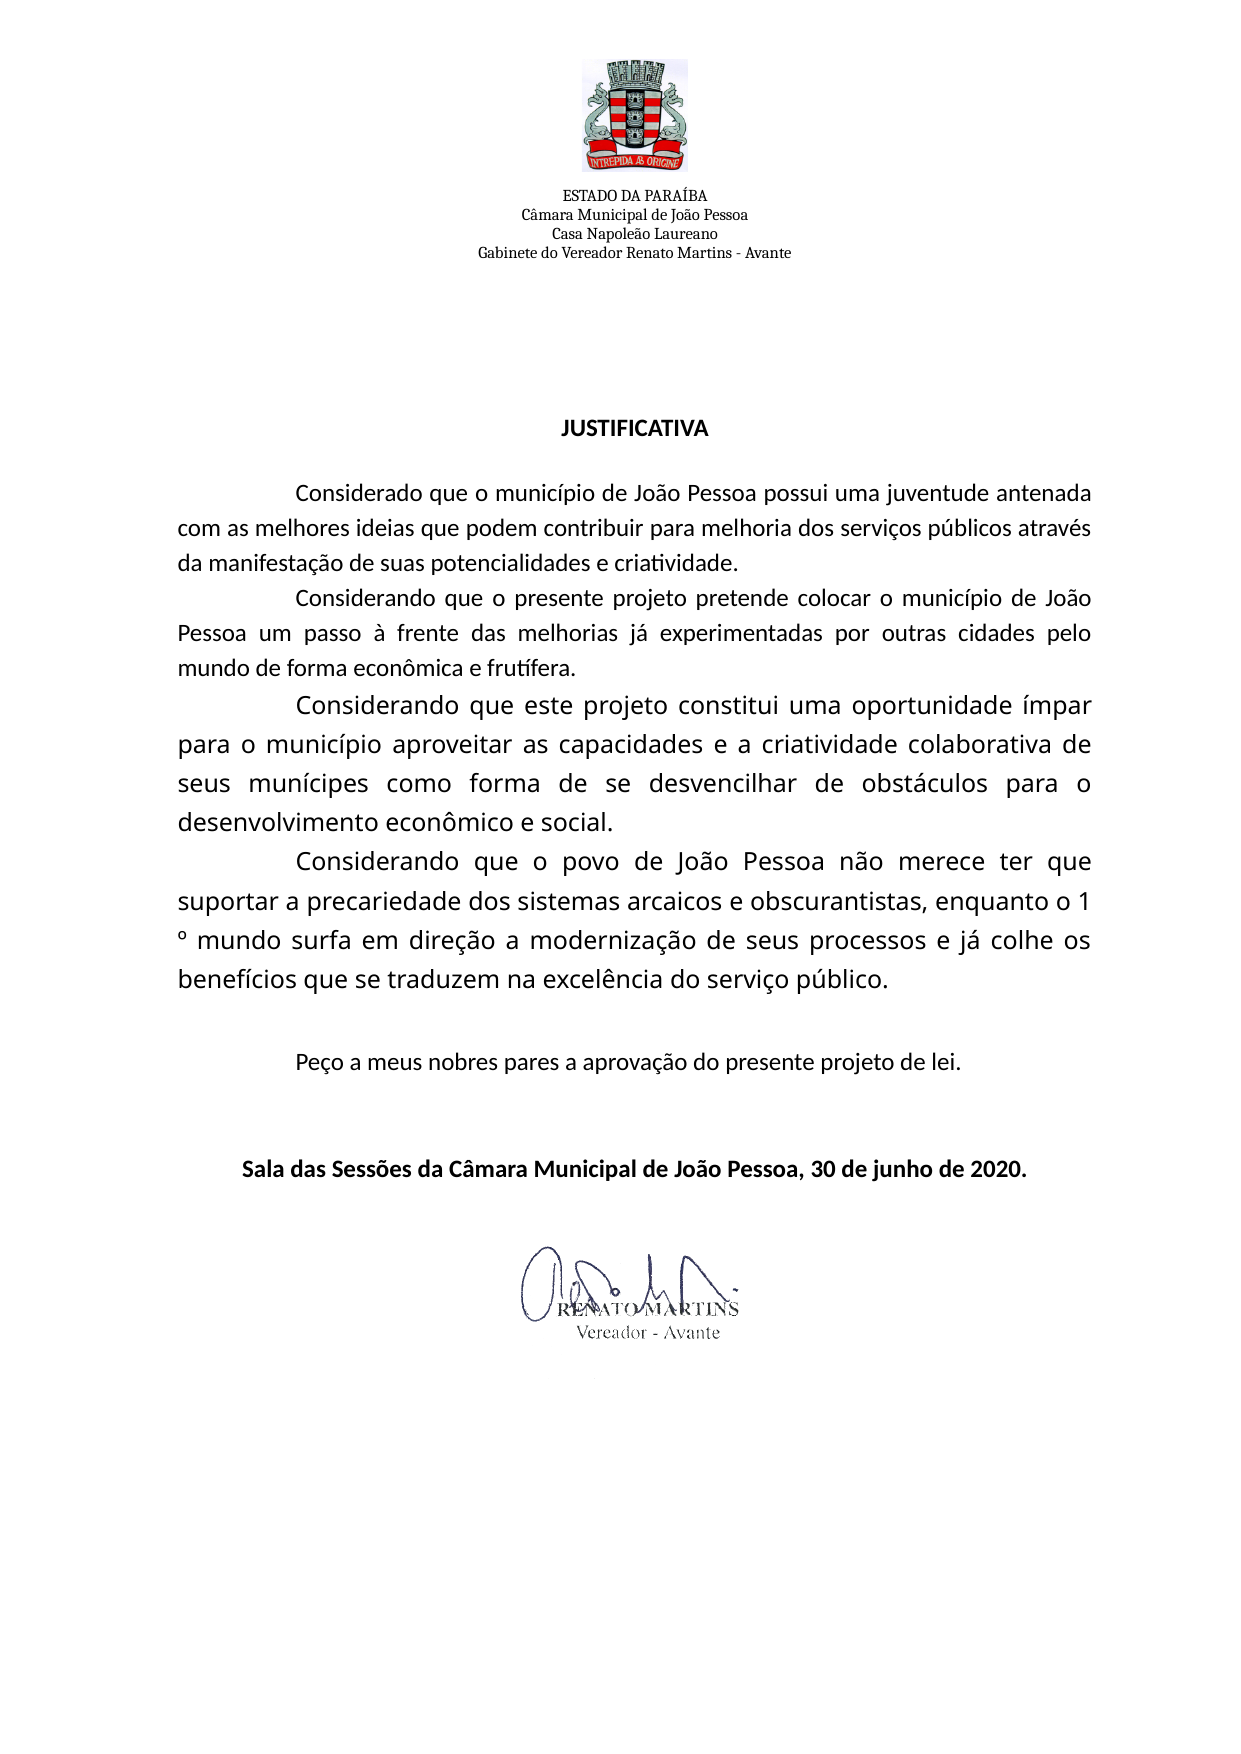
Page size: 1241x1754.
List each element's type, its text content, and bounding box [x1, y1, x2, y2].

text Peço a meus nobres pares a aprovação do presente projeto de lei. [222, 1046, 1093, 1077]
text JUSTIFICATIVA [177, 412, 1093, 442]
text Considerando que este projeto constitui uma oportunidade ímpar para o município aproveitar as capacidades e a criatividade colaborativa de seus munícipes como forma de se desvencilhar de obstáculos para o desenvolvimento econômico e social. [177, 687, 1093, 839]
text Considerando que o povo de João Pessoa não merece ter que suportar a precariedade dos sistemas arcaicos e obscurantistas, enquanto o 1 º mundo surfa em direção a modernização de seus processos e já colhe os benefícios que se traduzem na excelência do serviço público. [177, 844, 1093, 996]
text Considerando que o presente projeto pretende colocar o município de João Pessoa um passo à frente das melhorias já experimentadas por outras cidades pelo mundo de forma econômica e frutífera. [177, 582, 1093, 683]
text Considerado que o município de João Pessoa possui uma juventude antenada com as melhores ideias que podem contribuir para melhoria dos serviços públicos através da manifestação de suas potencialidades e criatividade. [177, 477, 1093, 578]
text Sala das Sessões da Câmara Municipal de João Pessoa, 30 de junho de 2020. [177, 1153, 1093, 1184]
